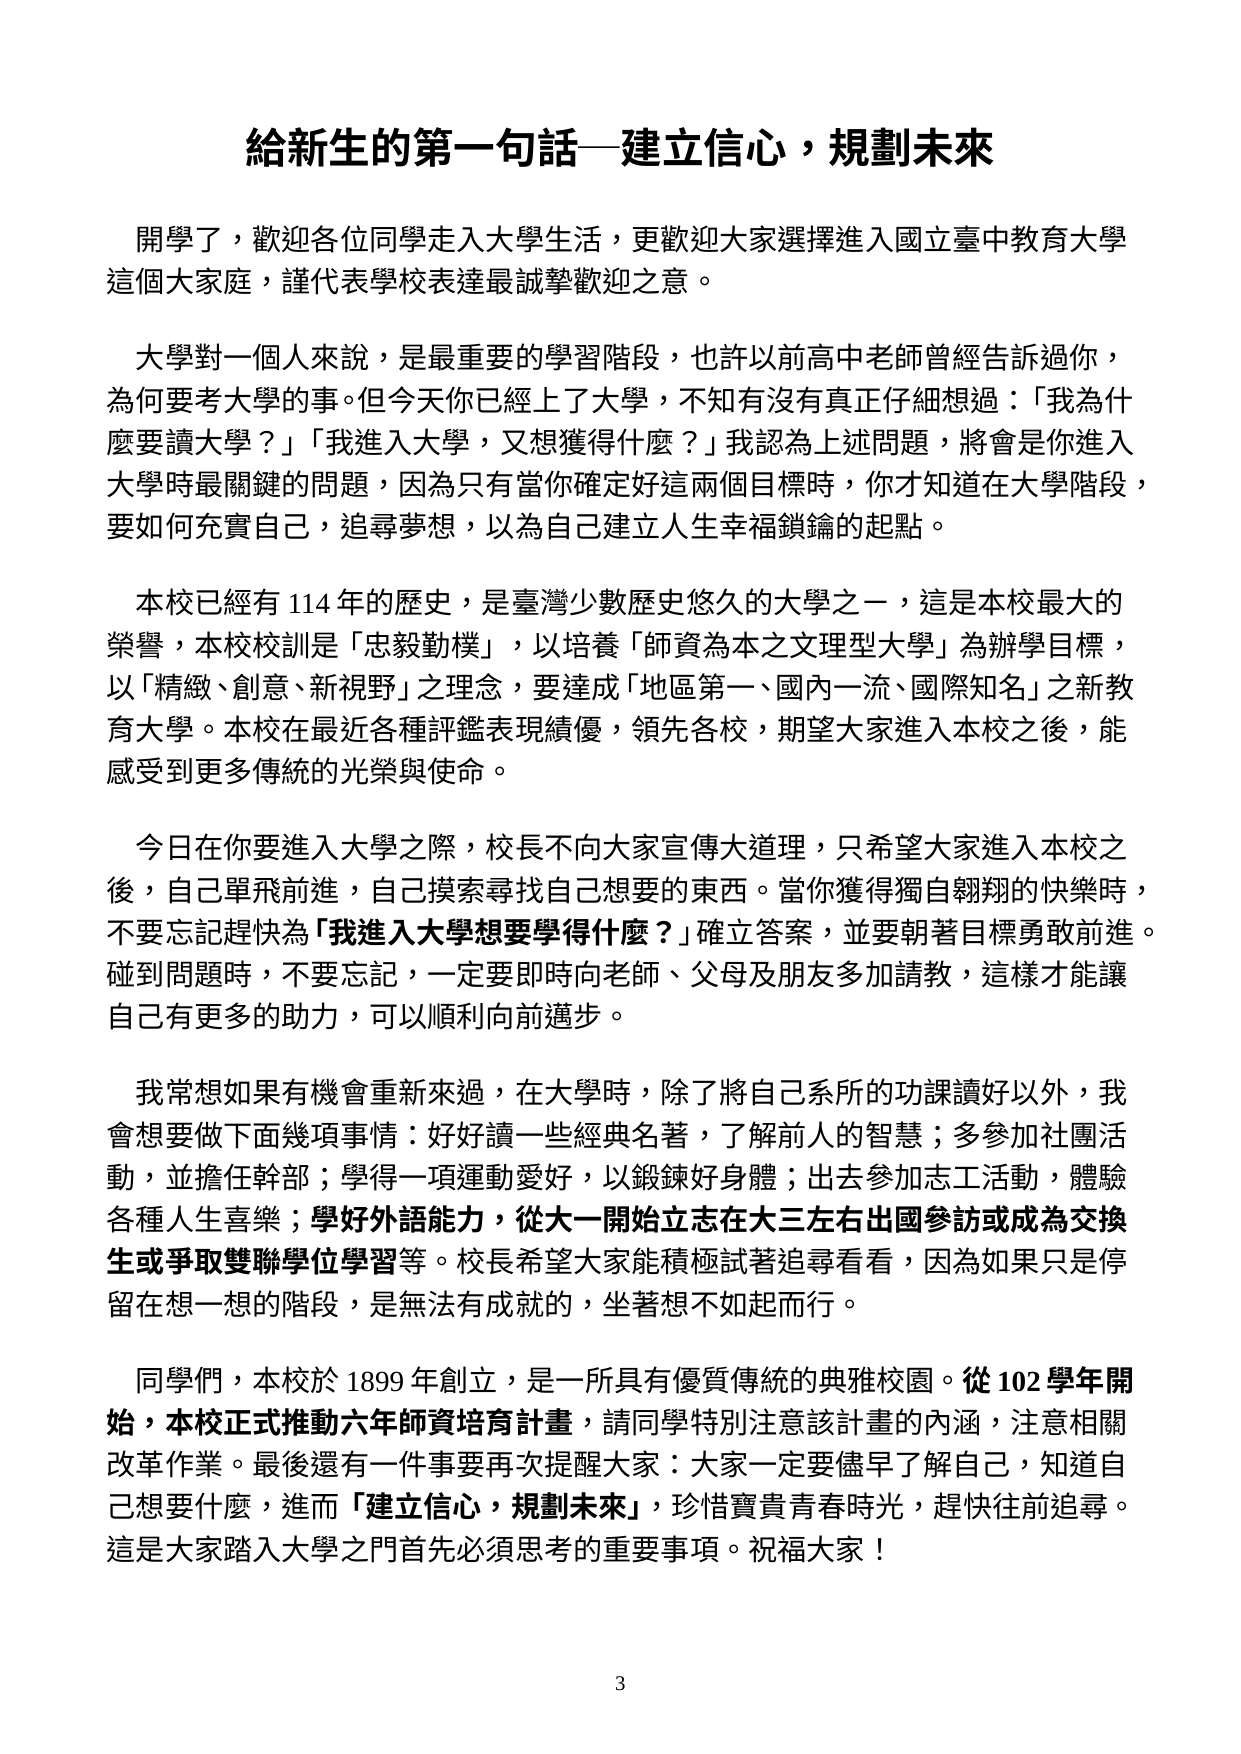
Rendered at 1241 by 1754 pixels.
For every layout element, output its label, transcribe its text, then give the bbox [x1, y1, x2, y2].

text 給新生的第一句話─建立信心，規劃未來 [106, 108, 1134, 183]
text 開學了，歡迎各位同學走入大學生活，更歡迎大家選擇進入國立臺中教育大學這個大家庭，謹代表學校表達最誠摯歡迎之意。 [106, 217, 1134, 301]
text 我常想如果有機會重新來過，在大學時，除了將自己系所的功課讀好以外，我會想要做下面幾項事情：好好讀一些經典名著，了解前人的智慧；多參加社團活動，並擔任幹部；學得一項運動愛好，以鍛鍊好身體；出去參加志工活動，體驗各種人生喜樂；學好外語能力，從大一開始立志在大三左右出國參訪或成為交換生或爭取雙聯學位學習等。校長希望大家能積極試著追尋看看，因為如果只是停留在想一想的階段，是無法有成就的，坐著想不如起而行。 [106, 1070, 1134, 1324]
text 今日在你要進入大學之際，校長不向大家宣傳大道理，只希望大家進入本校之後，自己單飛前進，自己摸索尋找自己想要的東西。當你獲得獨自翱翔的快樂時，不要忘記趕快為「我進入大學想要學得什麼？」確立答案，並要朝著目標勇敢前進。碰到問題時，不要忘記，一定要即時向老師、父母及朋友多加請教，這樣才能讓自己有更多的助力，可以順利向前邁步。 [106, 825, 1134, 1036]
text 本校已經有114年的歷史，是臺灣少數歷史悠久的大學之ㄧ，這是本校最大的榮譽，本校校訓是「忠毅勤樸」，以培養「師資為本之文理型大學」為辦學目標，以「精緻、創意、新視野」之理念，要達成「地區第一、國內一流、國際知名」之新教育大學。本校在最近各種評鑑表現績優，領先各校，期望大家進入本校之後，能感受到更多傳統的光榮與使命。 [106, 580, 1134, 791]
text 同學們，本校於1899年創立，是一所具有優質傳統的典雅校園。從102學年開始，本校正式推動六年師資培育計畫，請同學特別注意該計畫的內涵，注意相關改革作業。最後還有一件事要再次提醒大家：大家一定要儘早了解自己，知道自己想要什麼，進而「建立信心，規劃未來」，珍惜寶貴青春時光，趕快往前追尋。這是大家踏入大學之門首先必須思考的重要事項。祝福大家！ [106, 1357, 1134, 1569]
text 大學對一個人來說，是最重要的學習階段，也許以前高中老師曾經告訴過你，為何要考大學的事。但今天你已經上了大學，不知有沒有真正仔細想過：「我為什麼要讀大學？」「我進入大學，又想獲得什麼？」我認為上述問題，將會是你進入大學時最關鍵的問題，因為只有當你確定好這兩個目標時，你才知道在大學階段，要如何充實自己，追尋夢想，以為自己建立人生幸福鎖鑰的起點。 [106, 335, 1134, 546]
